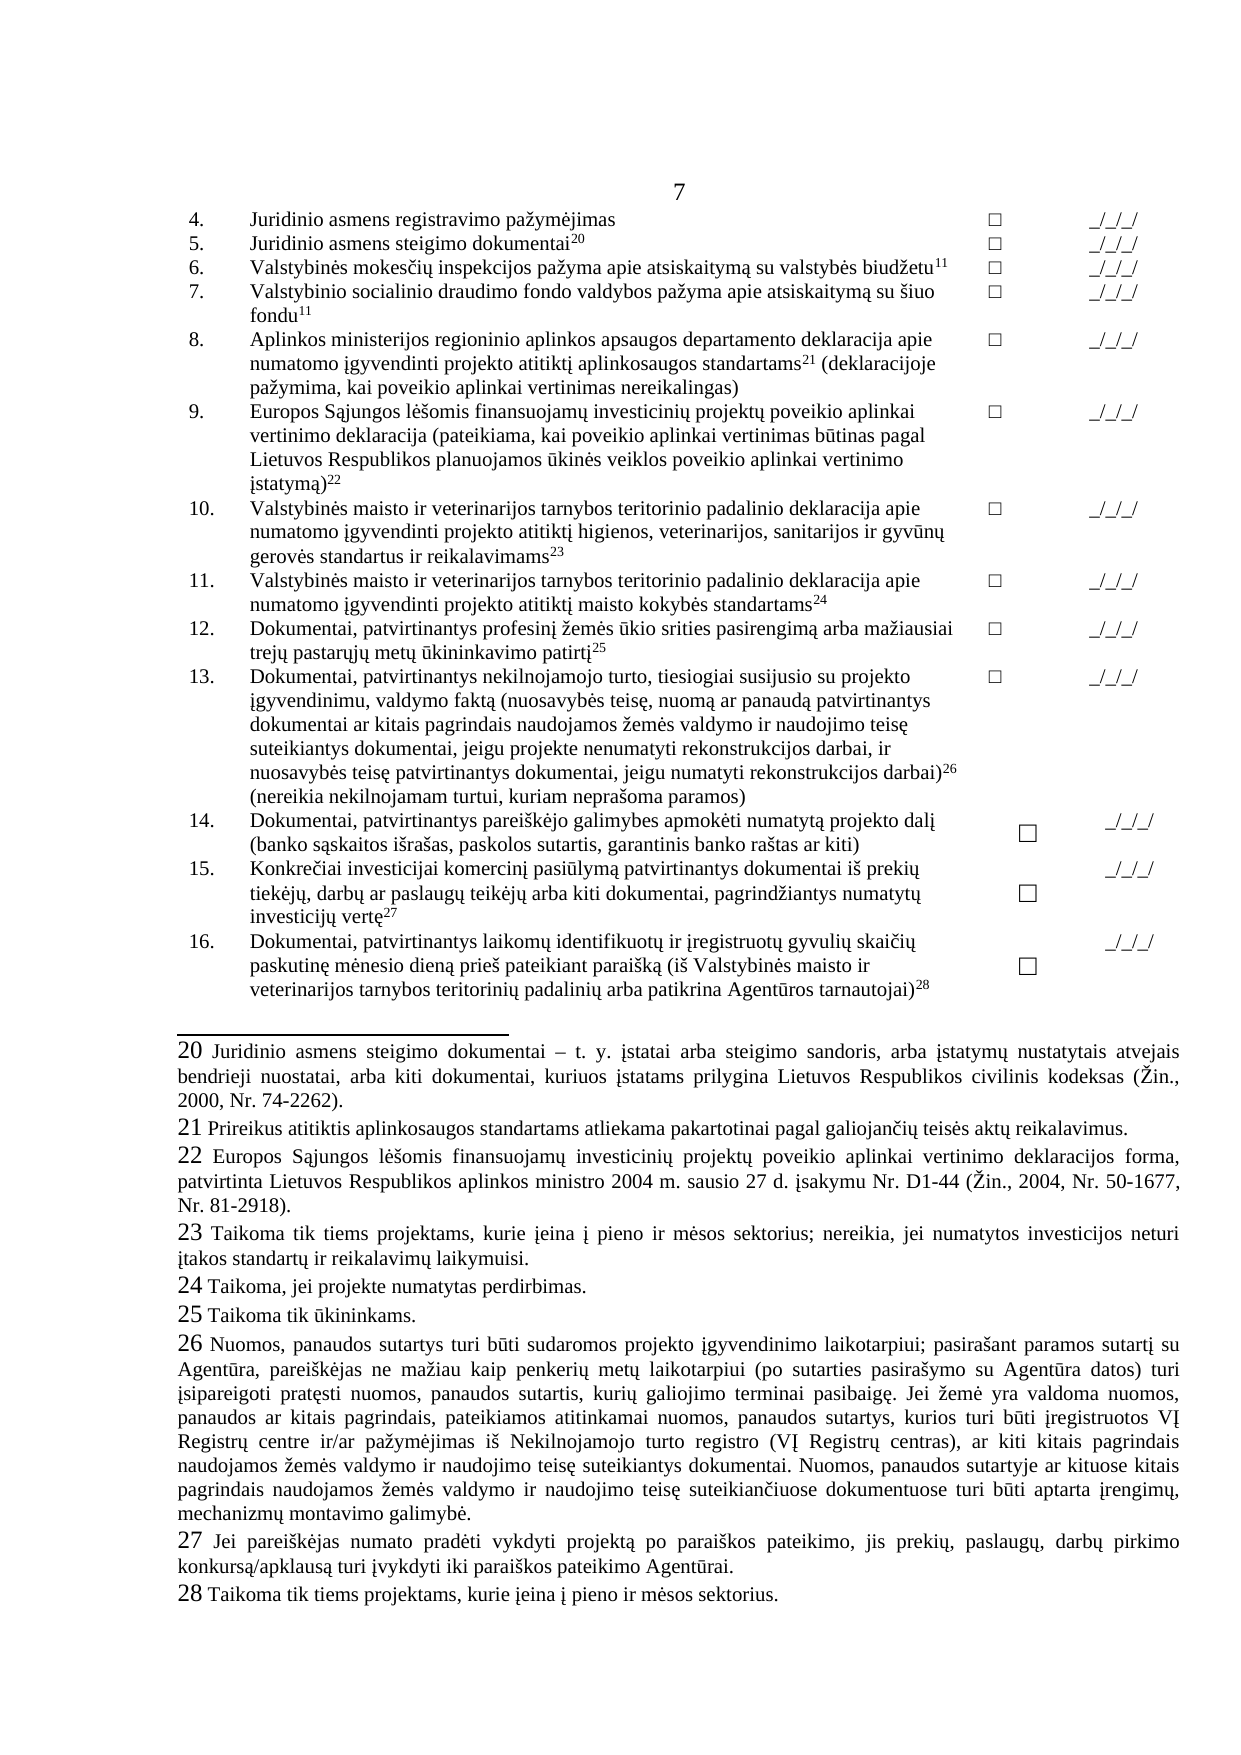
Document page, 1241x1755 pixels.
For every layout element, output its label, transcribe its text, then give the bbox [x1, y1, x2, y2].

table_cell □ [978, 664, 1078, 808]
table_cell _/_/_/ [1078, 327, 1181, 399]
table_cell Valstybinio socialinio draudimo fondo valdybos pažyma apie atsiskaitymą su šiuo fondu11 [238, 279, 977, 327]
table_cell 4. [177, 207, 238, 231]
table_cell Valstybinės mokesčių inspekcijos pažyma apie atsiskaitymą su valstybės biudžetu11 [238, 255, 977, 279]
table_cell □ [978, 207, 1078, 231]
table_cell Juridinio asmens registravimo pažymėjimas [238, 207, 977, 231]
table_cell 15. [177, 856, 238, 928]
table_cell Aplinkos ministerijos regioninio aplinkos apsaugos departamento deklaracija apie numatomo įgyvendinti projekto atitiktį aplinkosaugos standartams (deklaracijoje pažymima, kai poveikio aplinkai vertinimas nereikalingas) [238, 327, 977, 399]
table_cell □ [978, 808, 1078, 856]
table_cell Dokumentai, patvirtinantys pareiškėjo galimybes apmokėti numatytą projekto dalį (banko sąskaitos išrašas, paskolos sutartis, garantinis banko raštas ar kiti) [238, 808, 977, 856]
table_cell □ [978, 255, 1078, 279]
table_cell Dokumentai, patvirtinantys profesinį žemės ūkio srities pasirengimą arba mažiausiai trejų pastarųjų metų ūkininkavimo patirtį [238, 616, 977, 664]
table_cell Konkrečiai investicijai komercinį pasiūlymą patvirtinantys dokumentai iš prekių tiekėjų, darbų ar paslaugų teikėjų arba kiti dokumentai, pagrindžiantys numatytų investicijų vertę [238, 856, 977, 928]
table_cell 12. [177, 616, 238, 664]
table_cell □ [978, 856, 1078, 928]
table_cell □ [978, 929, 1078, 1001]
table_cell Dokumentai, patvirtinantys laikomų identifikuotų ir įregistruotų gyvulių skaičių paskutinę mėnesio dieną prieš pateikiant paraišką (iš Valstybinės maisto ir veterinarijos tarnybos teritorinių padalinių arba patikrina Agentūros tarnautojai) [238, 929, 977, 1001]
table_cell _/_/_/ [1078, 664, 1181, 808]
table_cell _/_/_/ [1078, 616, 1181, 664]
table_cell _/_/_/ [1078, 495, 1181, 568]
table_cell □ [978, 327, 1078, 399]
table_cell Juridinio asmens steigimo dokumentai [238, 231, 977, 255]
table_cell 11. [177, 568, 238, 616]
table_cell □ [978, 399, 1078, 495]
table_cell 8. [177, 327, 238, 399]
table_cell Valstybinės maisto ir veterinarijos tarnybos teritorinio padalinio deklaracija apie numatomo įgyvendinti projekto atitiktį higienos, veterinarijos, sanitarijos ir gyvūnų gerovės standartus ir reikalavimams [238, 495, 977, 568]
table_cell _/_/_/ [1078, 399, 1181, 495]
table_cell _/_/_/ [1078, 808, 1181, 856]
table_cell Dokumentai, patvirtinantys nekilnojamojo turto, tiesiogiai susijusio su projekto įgyvendinimu, valdymo faktą (nuosavybės teisę, nuomą ar panaudą patvirtinantys dokumentai ar kitais pagrindais naudojamos žemės valdymo ir naudojimo teisę suteikiantys dokumentai, jeigu projekte nenumatyti rekonstrukcijos darbai, ir nuosavybės teisę patvirtinantys dokumentai, jeigu numatyti rekonstrukcijos darbai) (nereikia nekilnojamam turtui, kuriam neprašoma paramos) [238, 664, 977, 808]
table_cell □ [978, 495, 1078, 568]
table_cell 14. [177, 808, 238, 856]
table_cell 5. [177, 231, 238, 255]
table_cell _/_/_/ [1078, 279, 1181, 327]
table_cell _/_/_/ [1078, 255, 1181, 279]
table_cell _/_/_/ [1078, 929, 1181, 1001]
table_cell Europos Sąjungos lėšomis finansuojamų investicinių projektų poveikio aplinkai vertinimo deklaracija (pateikiama, kai poveikio aplinkai vertinimas būtinas pagal Lietuvos Respublikos planuojamos ūkinės veiklos poveikio aplinkai vertinimo įstatymą) [238, 399, 977, 495]
table_cell _/_/_/ [1078, 207, 1181, 231]
table_cell 16. [177, 929, 238, 1001]
table_cell 9. [177, 399, 238, 495]
table_cell 13. [177, 664, 238, 808]
table_cell 7. [177, 279, 238, 327]
table_cell _/_/_/ [1078, 568, 1181, 616]
table_cell Valstybinės maisto ir veterinarijos tarnybos teritorinio padalinio deklaracija apie numatomo įgyvendinti projekto atitiktį maisto kokybės standartams [238, 568, 977, 616]
table_cell □ [978, 568, 1078, 616]
table_cell □ [978, 231, 1078, 255]
table_cell □ [978, 279, 1078, 327]
table_cell 6. [177, 255, 238, 279]
table_cell _/_/_/ [1078, 856, 1181, 928]
table_cell □ [978, 616, 1078, 664]
table_cell _/_/_/ [1078, 231, 1181, 255]
table_cell 10. [177, 495, 238, 568]
